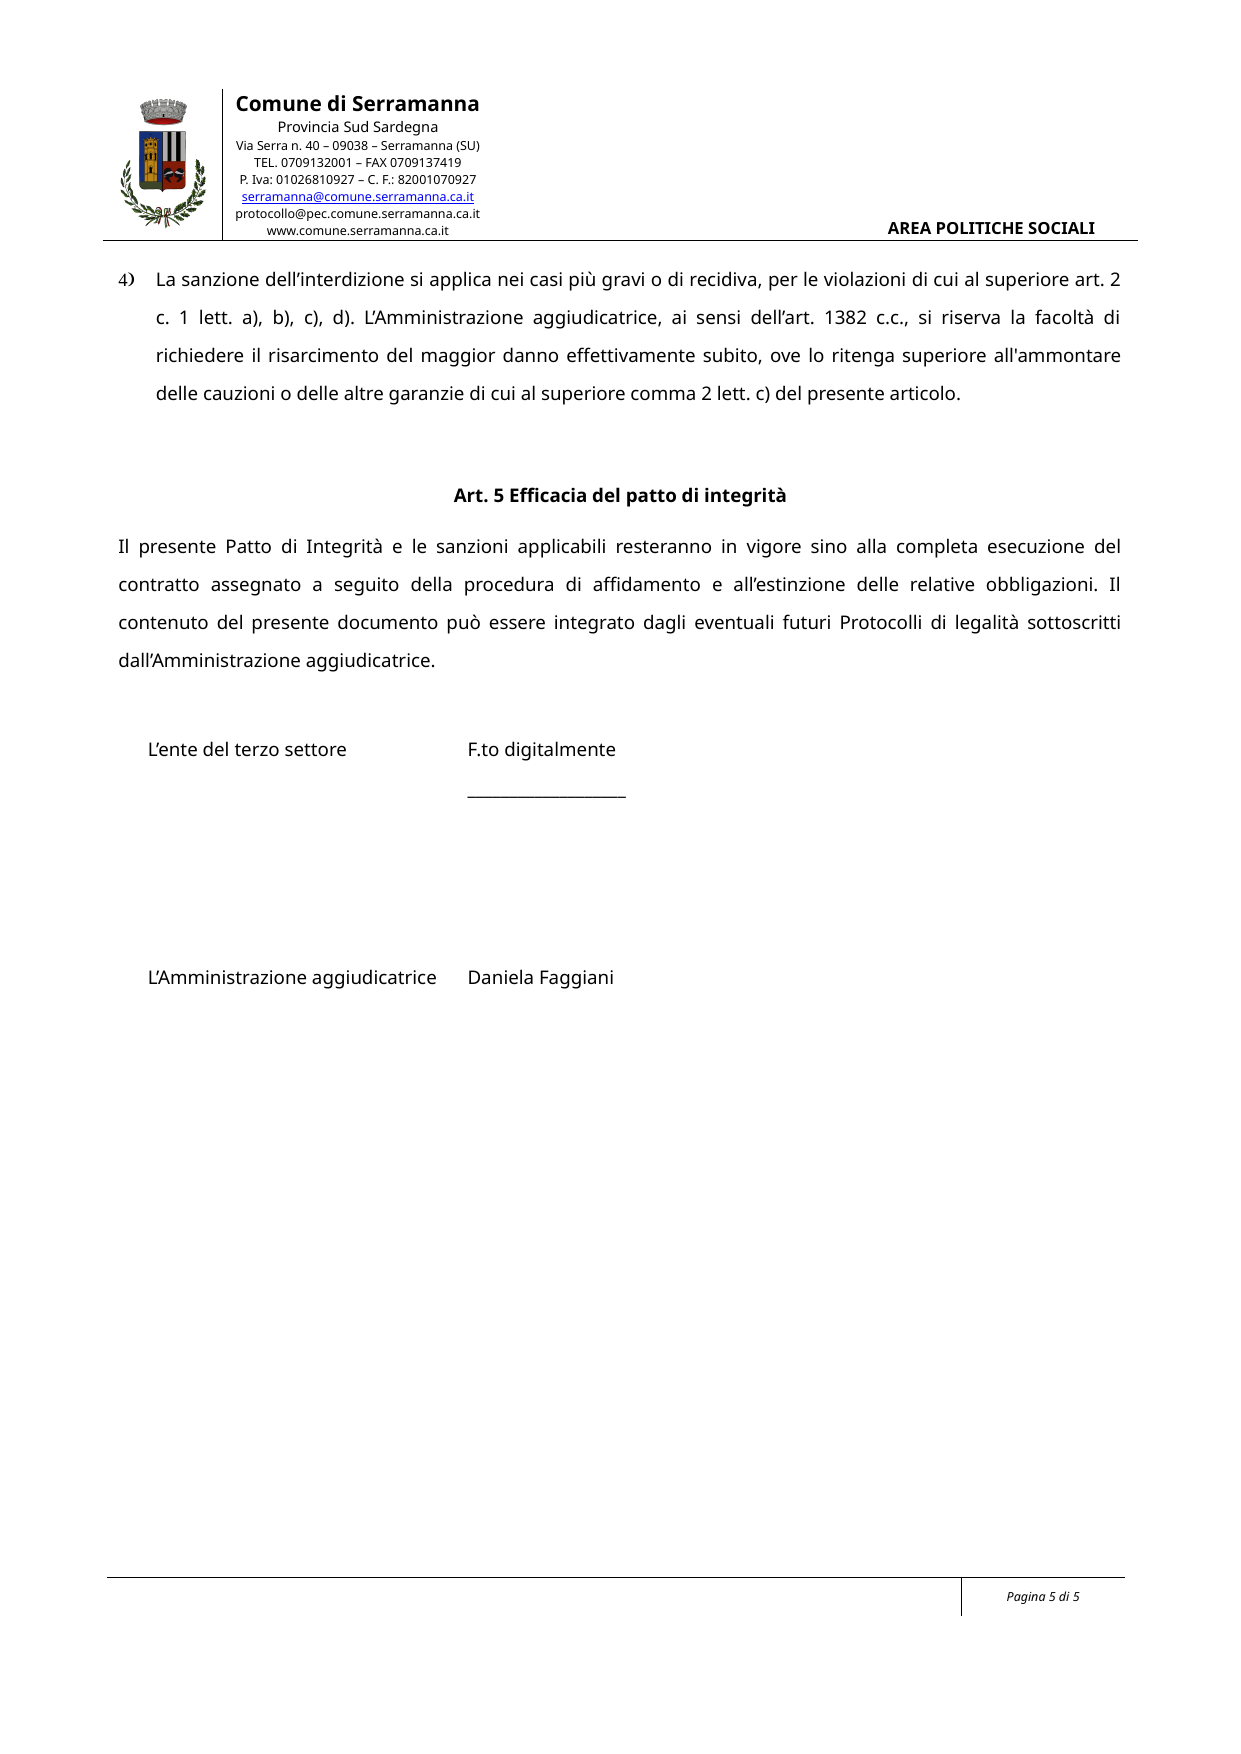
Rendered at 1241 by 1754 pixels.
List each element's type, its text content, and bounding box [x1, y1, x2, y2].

table_header L’ente del terzo settore [140, 737, 460, 964]
table_cell L’Amministrazione aggiudicatrice [140, 964, 460, 1153]
text Il presente Patto di Integrità e le sanzioni applicabili resteranno in vigore sino alla completa esecuzione del contratto assegnato a seguito della procedura di affidamento e all’estinzione delle relative obbligazioni. Il contenuto del presente documento può essere integrato dagli eventuali futuri Protocolli di legalità sottoscritti dall’Amministrazione aggiudicatrice. [118, 533, 1122, 673]
table_cell Daniela Faggiani [460, 964, 780, 1153]
table_cell [780, 964, 1100, 1153]
list La sanzione dell’interdizione si applica nei casi più gravi o di recidiva, per le violazioni di cui al superiore art. 2 c. 1 lett. a), b), c), d). L’Amministrazione aggiudicatrice, ai sensi dell’art. 1382 c.c., si riserva la facoltà di richiedere il risarcimento del maggior danno effettivamente subito, ove lo ritenga superiore all'ammontare delle cauzioni o delle altre garanzie di cui al superiore comma 2 lett. c) del presente articolo. [118, 266, 1122, 406]
table_header F.to digitalmente ___________________ [460, 737, 780, 964]
text Art. 5 Efficacia del patto di integrità [118, 482, 1122, 508]
table_header [780, 737, 1100, 964]
